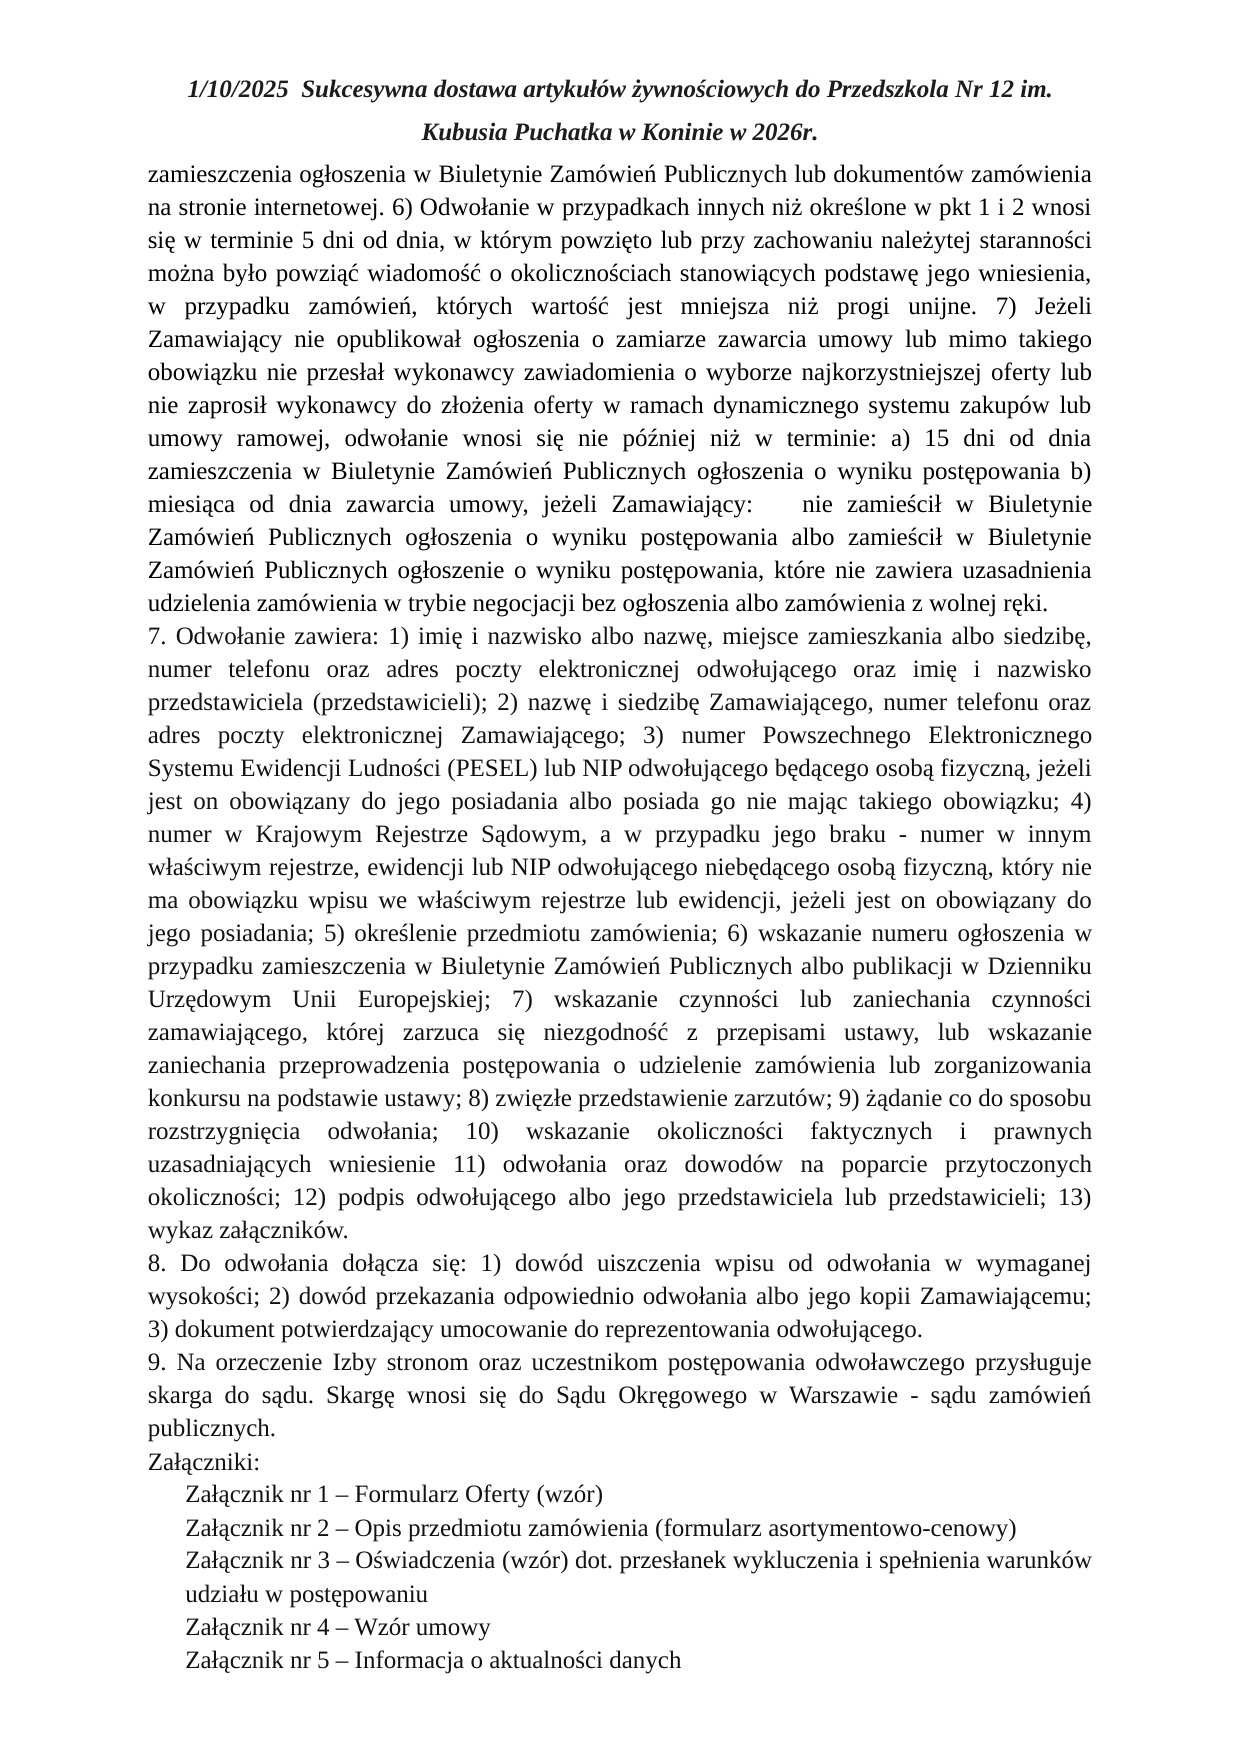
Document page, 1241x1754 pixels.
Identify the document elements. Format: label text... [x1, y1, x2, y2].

text 8. Do odwołania dołącza się: 1) dowód uiszczenia wpisu od odwołania w wymaganej wysokości; 2) dowód przekazania odpowiednio odwołania albo jego kopii Zamawiającemu; 3) dokument potwierdzający umocowanie do reprezentowania odwołującego. [148, 1248, 1093, 1343]
text Załącznik nr 3 – Oświadczenia (wzór) dot. przesłanek wykluczenia i spełnienia warunków udziału w postępowaniu [185, 1546, 1093, 1607]
text Załączniki: [148, 1447, 1093, 1475]
text Załącznik nr 5 – Informacja o aktualności danych [185, 1645, 1093, 1673]
text 9. Na orzeczenie Izby stronom oraz uczestnikom postępowania odwoławczego przysługuje skarga do sądu. Skargę wnosi się do Sądu Okręgowego w Warszawie - sądu zamówień publicznych. [148, 1347, 1093, 1442]
text Załącznik nr 2 – Opis przedmiotu zamówienia (formularz asortymentowo-cenowy) [185, 1513, 1093, 1541]
text zamieszczenia ogłoszenia w Biuletynie Zamówień Publicznych lub dokumentów zamówienia na stronie internetowej. 6) Odwołanie w przypadkach innych niż określone w pkt 1 i 2 wnosi się w terminie 5 dni od dnia, w którym powzięto lub przy zachowaniu należytej staranności można było powziąć wiadomość o okolicznościach stanowiących podstawę jego wniesienia, w przypadku zamówień, których wartość jest mniejsza niż progi unijne. 7) Jeżeli Zamawiający nie opublikował ogłoszenia o zamiarze zawarcia umowy lub mimo takiego obowiązku nie przesłał wykonawcy zawiadomienia o wyborze najkorzystniejszej oferty lub nie zaprosił wykonawcy do złożenia oferty w ramach dynamicznego systemu zakupów lub umowy ramowej, odwołanie wnosi się nie później niż w terminie: a) 15 dni od dnia zamieszczenia w Biuletynie Zamówień Publicznych ogłoszenia o wyniku postępowania b) miesiąca od dnia zawarcia umowy, jeżeli Zamawiający:  nie zamieścił w Biuletynie Zamówień Publicznych ogłoszenia o wyniku postępowania albo zamieścił w Biuletynie Zamówień Publicznych ogłoszenie o wyniku postępowania, które nie zawiera uzasadnienia udzielenia zamówienia w trybie negocjacji bez ogłoszenia albo zamówienia z wolnej ręki. [148, 159, 1093, 617]
text Załącznik nr 4 – Wzór umowy [185, 1612, 1093, 1640]
text Załącznik nr 1 – Formularz Oferty (wzór) [185, 1479, 1093, 1508]
text 7. Odwołanie zawiera: 1) imię i nazwisko albo nazwę, miejsce zamieszkania albo siedzibę, numer telefonu oraz adres poczty elektronicznej odwołującego oraz imię i nazwisko przedstawiciela (przedstawicieli); 2) nazwę i siedzibę Zamawiającego, numer telefonu oraz adres poczty elektronicznej Zamawiającego; 3) numer Powszechnego Elektronicznego Systemu Ewidencji Ludności (PESEL) lub NIP odwołującego będącego osobą fizyczną, jeżeli jest on obowiązany do jego posiadania albo posiada go nie mając takiego obowiązku; 4) numer w Krajowym Rejestrze Sądowym, a w przypadku jego braku - numer w innym właściwym rejestrze, ewidencji lub NIP odwołującego niebędącego osobą fizyczną, który nie ma obowiązku wpisu we właściwym rejestrze lub ewidencji, jeżeli jest on obowiązany do jego posiadania; 5) określenie przedmiotu zamówienia; 6) wskazanie numeru ogłoszenia w przypadku zamieszczenia w Biuletynie Zamówień Publicznych albo publikacji w Dzienniku Urzędowym Unii Europejskiej; 7) wskazanie czynności lub zaniechania czynności zamawiającego, której zarzuca się niezgodność z przepisami ustawy, lub wskazanie zaniechania przeprowadzenia postępowania o udzielenie zamówienia lub zorganizowania konkursu na podstawie ustawy; 8) zwięzłe przedstawienie zarzutów; 9) żądanie co do sposobu rozstrzygnięcia odwołania; 10) wskazanie okoliczności faktycznych i prawnych uzasadniających wniesienie 11) odwołania oraz dowodów na poparcie przytoczonych okoliczności; 12) podpis odwołującego albo jego przedstawiciela lub przedstawicieli; 13) wykaz załączników. [148, 621, 1093, 1244]
